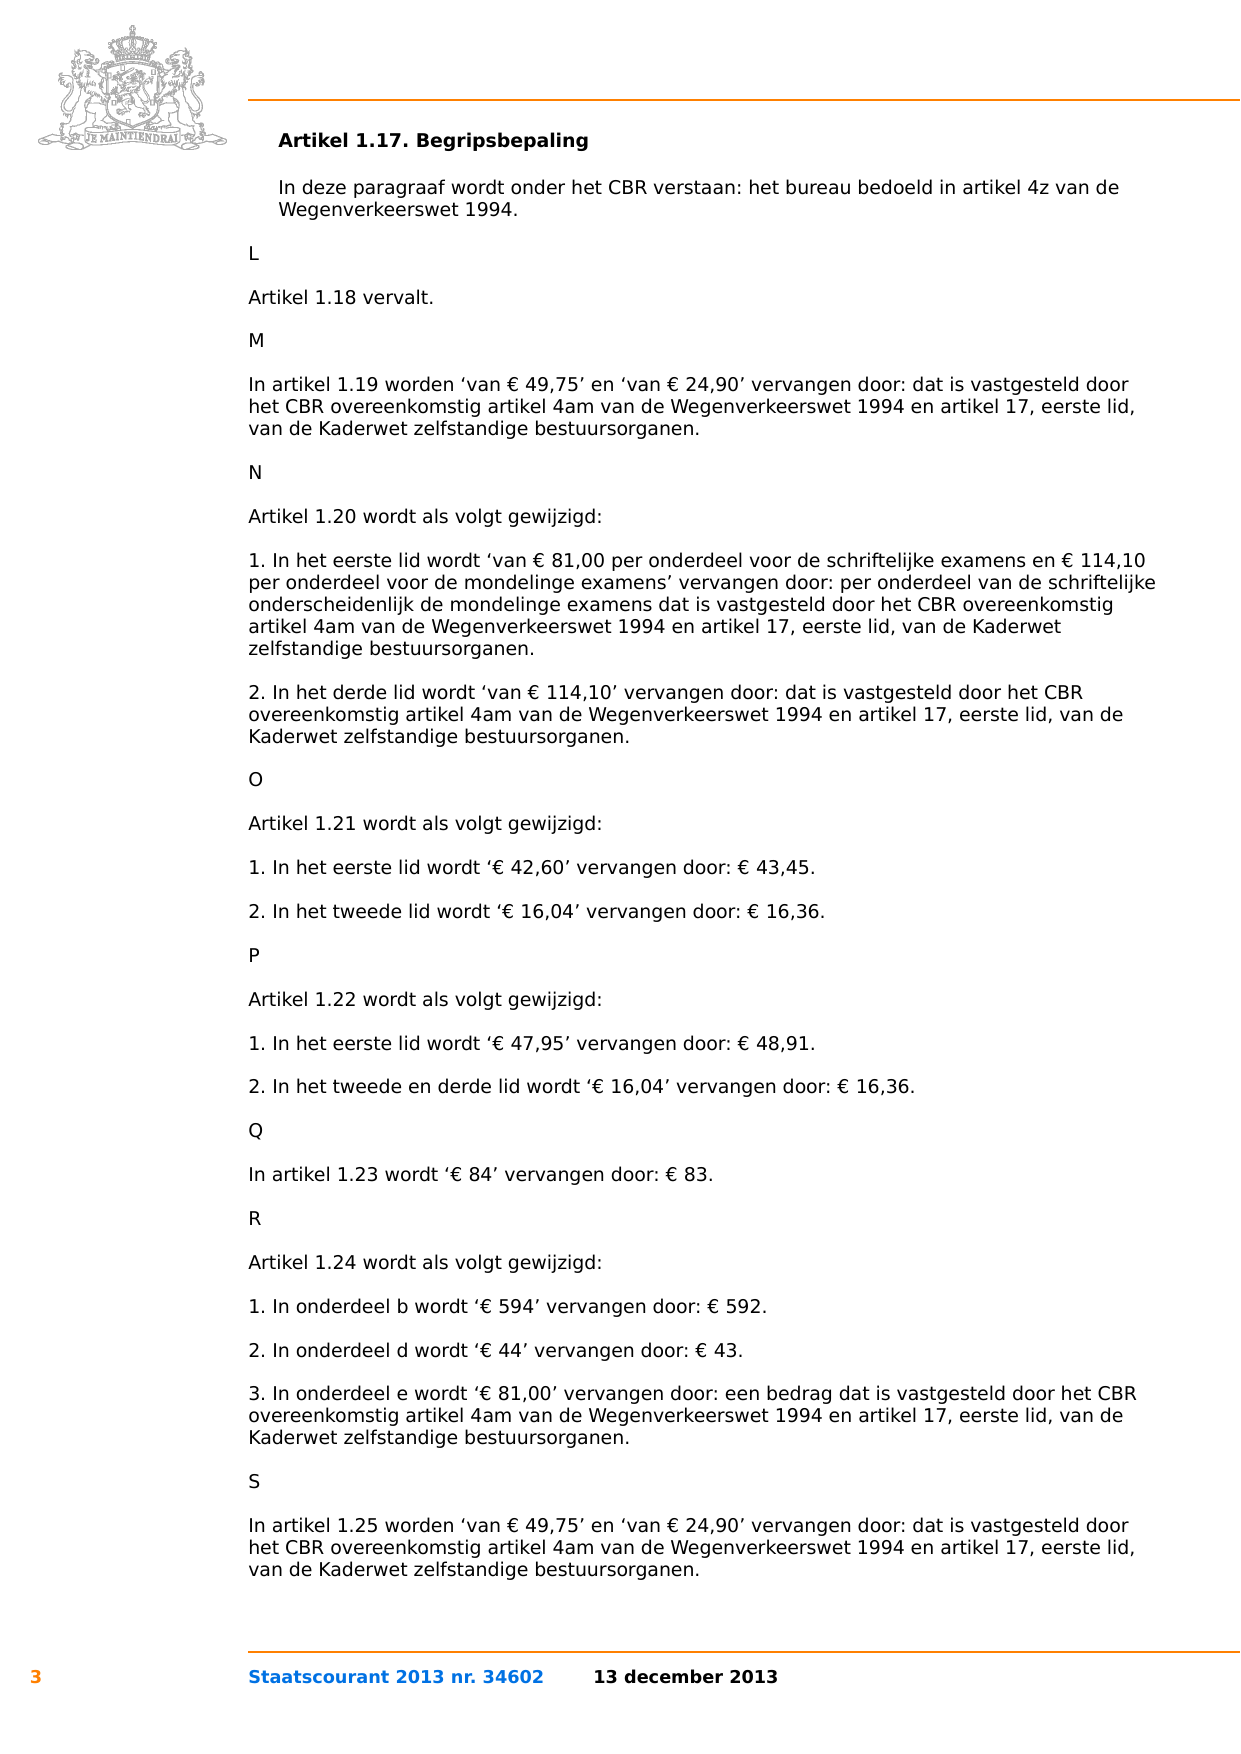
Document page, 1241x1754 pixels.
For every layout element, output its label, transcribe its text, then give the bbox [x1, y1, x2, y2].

text 1. In onderdeel b wordt ‘€ 594’ vervangen door: € 592. [248, 1296, 1163, 1318]
text N [248, 462, 1163, 484]
text P [248, 945, 1163, 967]
text 2. In onderdeel d wordt ‘€ 44’ vervangen door: € 43. [248, 1339, 1163, 1361]
text 1. In het eerste lid wordt ‘van € 81,00 per onderdeel voor de schriftelijke examens en € 114,10 per onderdeel voor de mondelinge examens’ vervangen door: per onderdeel van de schriftelijke onderscheidenlijk de mondelinge examens dat is vastgesteld door het CBR overeenkomstig artikel 4am van de Wegenverkeerswet 1994 en artikel 17, eerste lid, van de Kaderwet zelfstandige bestuursorganen. [248, 550, 1163, 660]
text Artikel 1.20 wordt als volgt gewijzigd: [248, 506, 1163, 528]
text Artikel 1.21 wordt als volgt gewijzigd: [248, 813, 1163, 835]
text R [248, 1208, 1163, 1230]
text In artikel 1.19 worden ‘van € 49,75’ en ‘van € 24,90’ vervangen door: dat is vastgesteld door het CBR overeenkomstig artikel 4am van de Wegenverkeerswet 1994 en artikel 17, eerste lid, van de Kaderwet zelfstandige bestuursorganen. [248, 374, 1163, 440]
text 2. In het tweede en derde lid wordt ‘€ 16,04’ vervangen door: € 16,36. [248, 1076, 1163, 1098]
text 2. In het tweede lid wordt ‘€ 16,04’ vervangen door: € 16,36. [248, 901, 1163, 923]
text S [248, 1471, 1163, 1493]
text In artikel 1.23 wordt ‘€ 84’ vervangen door: € 83. [248, 1164, 1163, 1186]
text 2. In het derde lid wordt ‘van € 114,10’ vervangen door: dat is vastgesteld door het CBR overeenkomstig artikel 4am van de Wegenverkeerswet 1994 en artikel 17, eerste lid, van de Kaderwet zelfstandige bestuursorganen. [248, 682, 1163, 747]
text L [248, 243, 1163, 265]
text 1. In het eerste lid wordt ‘€ 42,60’ vervangen door: € 43,45. [248, 857, 1163, 879]
picture [38, 25, 227, 150]
text 3. In onderdeel e wordt ‘€ 81,00’ vervangen door: een bedrag dat is vastgesteld door het CBR overeenkomstig artikel 4am van de Wegenverkeerswet 1994 en artikel 17, eerste lid, van de Kaderwet zelfstandige bestuursorganen. [248, 1383, 1163, 1449]
text Q [248, 1120, 1163, 1142]
text Artikel 1.24 wordt als volgt gewijzigd: [248, 1252, 1163, 1274]
text M [248, 330, 1163, 352]
text Artikel 1.18 vervalt. [248, 287, 1163, 308]
text Artikel 1.22 wordt als volgt gewijzigd: [248, 989, 1163, 1011]
text In deze paragraaf wordt onder het CBR verstaan: het bureau bedoeld in artikel 4z van de Wegenverkeerswet 1994. [278, 177, 1163, 221]
text 1. In het eerste lid wordt ‘€ 47,95’ vervangen door: € 48,91. [248, 1032, 1163, 1054]
text O [248, 769, 1163, 791]
subtitle Artikel 1.17. Begripsbepaling [278, 130, 1163, 152]
text In artikel 1.25 worden ‘van € 49,75’ en ‘van € 24,90’ vervangen door: dat is vastgesteld door het CBR overeenkomstig artikel 4am van de Wegenverkeerswet 1994 en artikel 17, eerste lid, van de Kaderwet zelfstandige bestuursorganen. [248, 1515, 1163, 1581]
